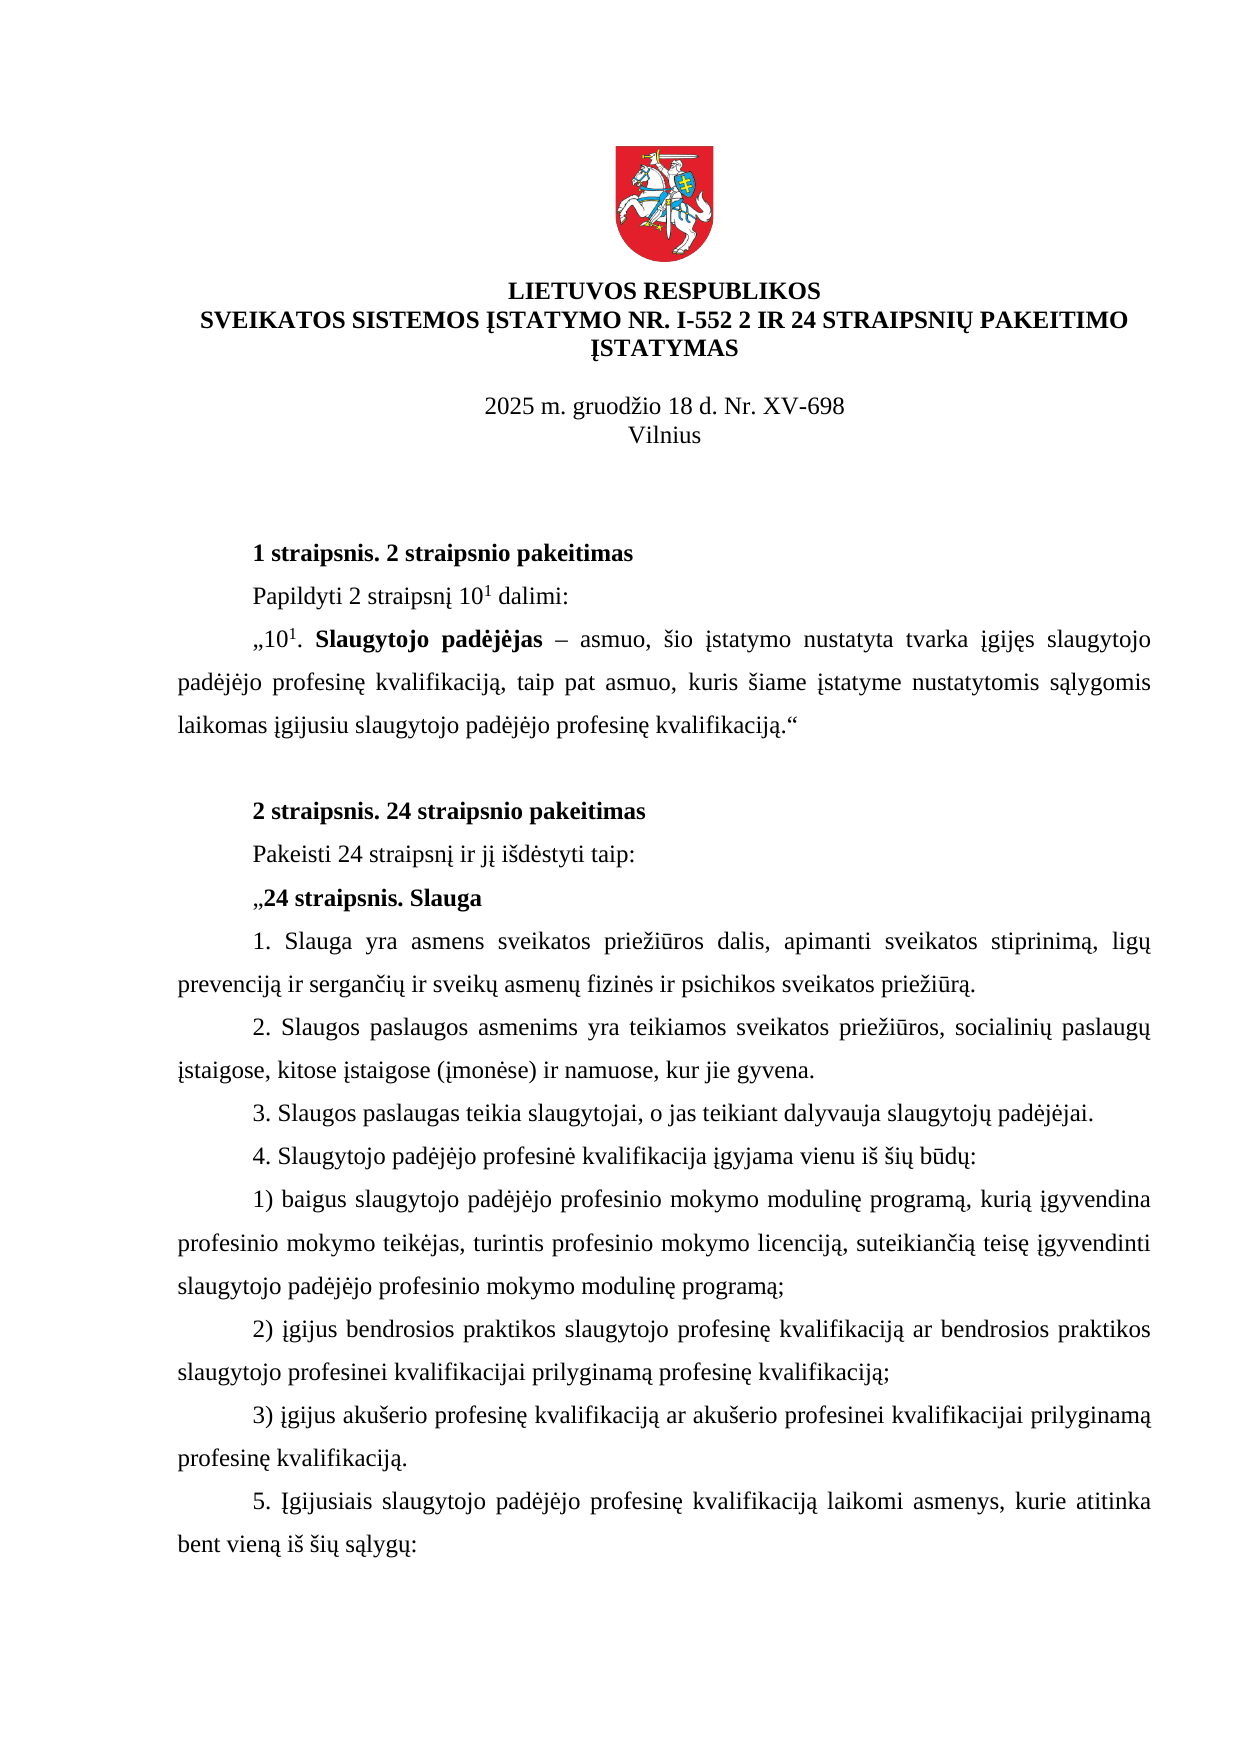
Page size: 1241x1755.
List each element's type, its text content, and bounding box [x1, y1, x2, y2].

text 3. Slaugos paslaugas teikia slaugytojai, o jas teikiant dalyvauja slaugytojų padėjėjai. [177, 1098, 1152, 1127]
text Pakeisti 24 straipsnį ir jį išdėstyti taip: [177, 839, 1152, 868]
text 2025 m. gruodžio 18 d. Nr. XV-698 [177, 391, 1152, 420]
text 1 straipsnis. 2 straipsnio pakeitimas [177, 538, 1152, 566]
text 5. Įgijusiais slaugytojo padėjėjo profesinę kvalifikaciją laikomi asmenys, kurie atitinka bent vieną iš šių sąlygų: [177, 1486, 1152, 1558]
text „24 straipsnis. Slauga [177, 883, 1152, 911]
text 1) baigus slaugytojo padėjėjo profesinio mokymo modulinę programą, kurią įgyvendina profesinio mokymo teikėjas, turintis profesinio mokymo licenciją, suteikiančią teisę įgyvendinti slaugytojo padėjėjo profesinio mokymo modulinę programą; [177, 1184, 1152, 1299]
text LIETUVOS RESPUBLIKOS [177, 276, 1152, 305]
text 2. Slaugos paslaugos asmenims yra teikiamos sveikatos priežiūros, socialinių paslaugų įstaigose, kitose įstaigose (įmonėse) ir namuose, kur jie gyvena. [177, 1012, 1152, 1084]
text 2 straipsnis. 24 straipsnio pakeitimas [177, 796, 1152, 825]
text 3) įgijus akušerio profesinę kvalifikaciją ar akušerio profesinei kvalifikacijai prilyginamą profesinę kvalifikaciją. [177, 1400, 1152, 1472]
text 4. Slaugytojo padėjėjo profesinė kvalifikacija įgyjama vienu iš šių būdų: [177, 1141, 1152, 1170]
text 2) įgijus bendrosios praktikos slaugytojo profesinę kvalifikaciją ar bendrosios praktikos slaugytojo profesinei kvalifikacijai prilyginamą profesinę kvalifikaciją; [177, 1314, 1152, 1386]
text Vilnius [177, 420, 1152, 448]
text „101. Slaugytojo padėjėjas – asmuo, šio įstatymo nustatyta tvarka įgijęs slaugytojo padėjėjo profesinę kvalifikaciją, taip pat asmuo, kuris šiame įstatyme nustatytomis sąlygomis laikomas įgijusiu slaugytojo padėjėjo profesinę kvalifikaciją.“ [177, 624, 1152, 739]
text 1. Slauga yra asmens sveikatos priežiūros dalis, apimanti sveikatos stiprinimą, ligų prevenciją ir sergančių ir sveikų asmenų fizinės ir psichikos sveikatos priežiūrą. [177, 926, 1152, 998]
text SVEIKATOS SISTEMOS ĮSTATYMO NR. I-552 2 IR 24 STRAIPSNIŲ PAKEITIMO [177, 305, 1152, 333]
text ĮSTATYMAS [177, 333, 1152, 362]
text Papildyti 2 straipsnį 101 dalimi: [177, 581, 1152, 609]
